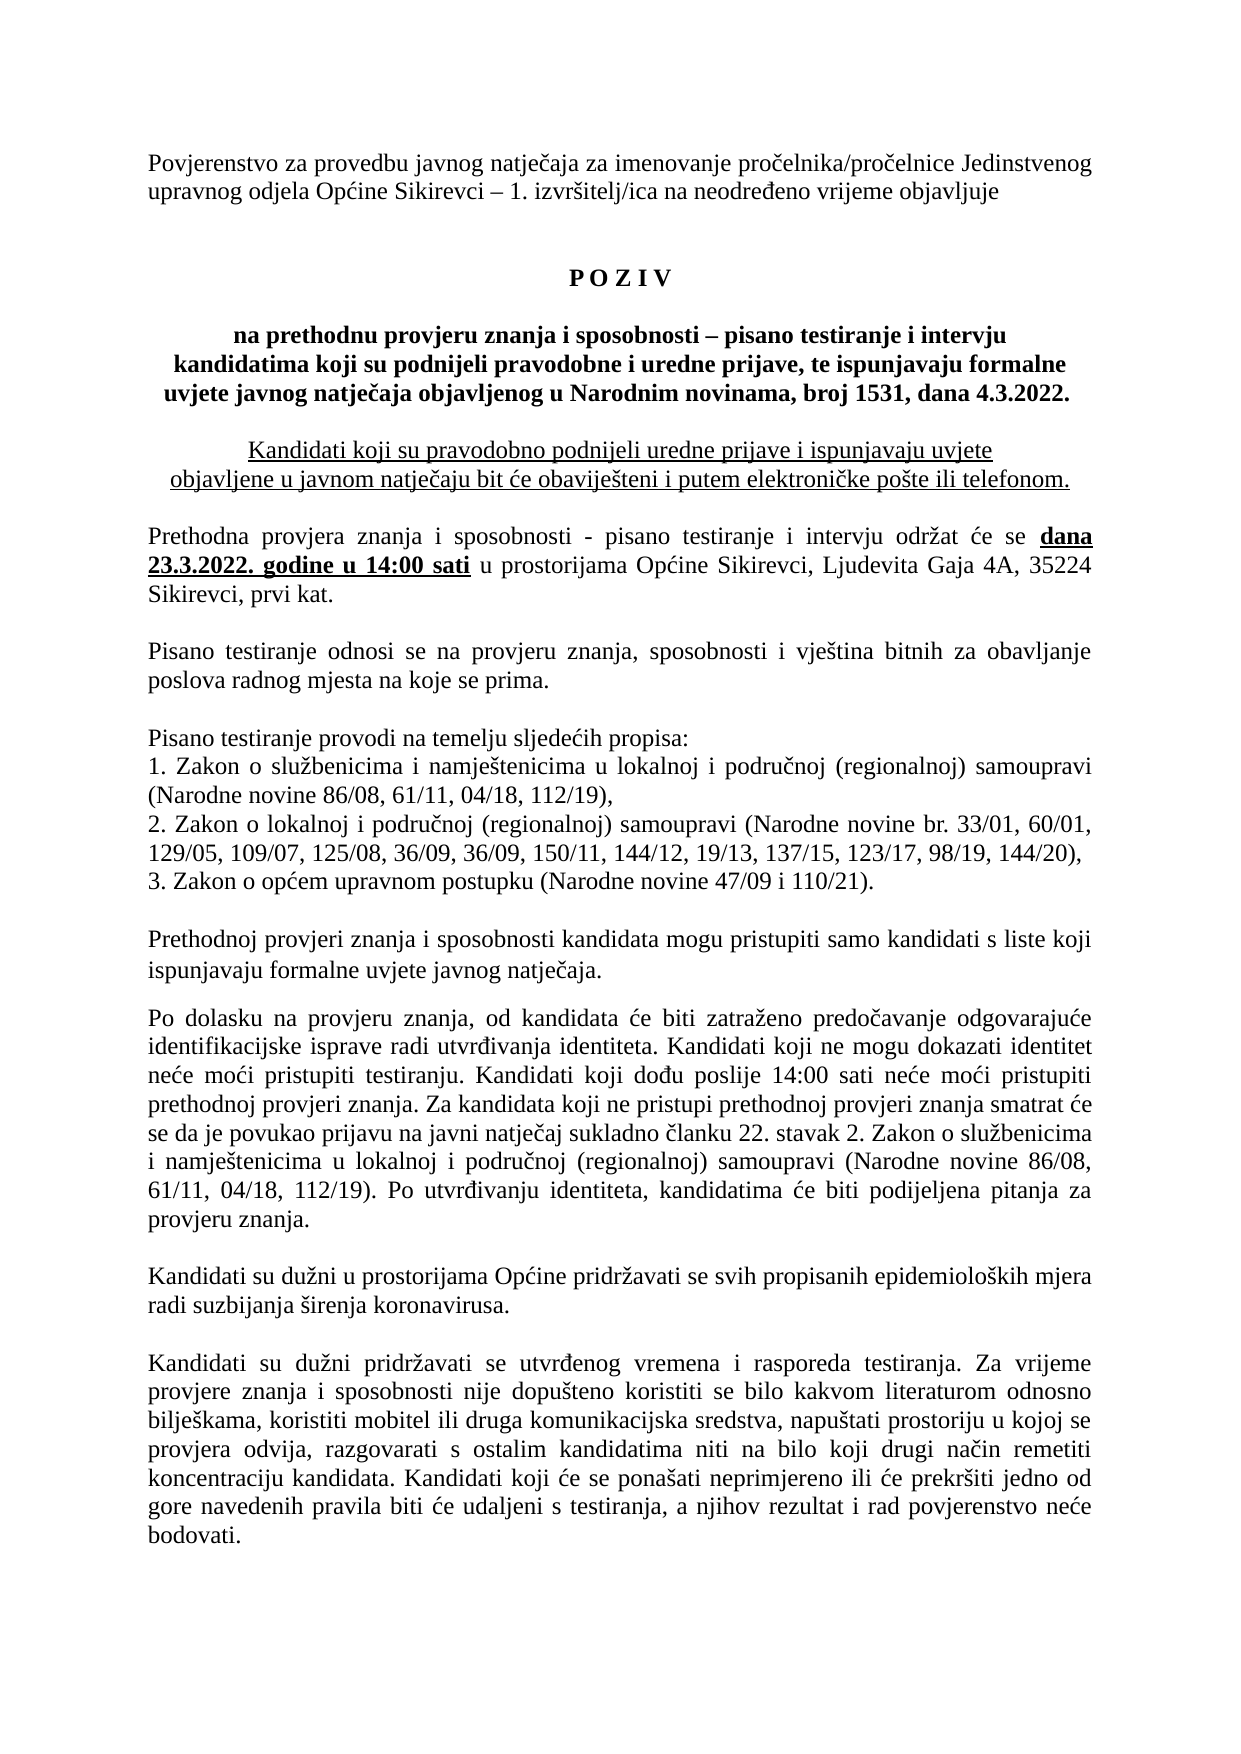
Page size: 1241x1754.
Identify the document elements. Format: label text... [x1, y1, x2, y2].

text kandidatima koji su podnijeli pravodobne i uredne prijave, te ispunjavaju formalne uvjete javnog natječaja objavljenog u Narodnim novinama, broj 1531, dana 4.3.2022. [148, 349, 1093, 406]
text Pisano testiranje provodi na temelju sljedećih propisa: [148, 723, 1093, 751]
text 2. Zakon o lokalnoj i područnoj (regionalnoj) samoupravi (Narodne novine br. 33/01, 60/01, 129/05, 109/07, 125/08, 36/09, 36/09, 150/11, 144/12, 19/13, 137/15, 123/17, 98/19, 144/20), [148, 809, 1093, 866]
text objavljene u javnom natječaju bit će obaviješteni i putem elektroničke pošte ili telefonom. [148, 464, 1093, 493]
text P O Z I V [148, 263, 1093, 291]
text Kandidati su dužni u prostorijama Općine pridržavati se svih propisanih epidemioloških mjera radi suzbijanja širenja koronavirusa. [148, 1261, 1093, 1319]
text Prethodna provjera znanja i sposobnosti - pisano testiranje i intervju održat će se dana 23.3.2022. godine u 14:00 sati u prostorijama Općine Sikirevci, Ljudevita Gaja 4A, 35224 Sikirevci, prvi kat. [148, 521, 1093, 608]
text 3. Zakon o općem upravnom postupku (Narodne novine 47/09 i 110/21). [148, 866, 1093, 895]
text Povjerenstvo za provedbu javnog natječaja za imenovanje pročelnika/pročelnice Jedinstvenog upravnog odjela Općine Sikirevci – 1. izvršitelj/ica na neodređeno vrijeme objavljuje [148, 148, 1093, 205]
text Po dolasku na provjeru znanja, od kandidata će biti zatraženo predočavanje odgovarajuće identifikacijske isprave radi utvrđivanja identiteta. Kandidati koji ne mogu dokazati identitet neće moći pristupiti testiranju. Kandidati koji dođu poslije 14:00 sati neće moći pristupiti prethodnoj provjeri znanja. Za kandidata koji ne pristupi prethodnoj provjeri znanja smatrat će se da je povukao prijavu na javni natječaj sukladno članku 22. stavak 2. Zakon o službenicima i namještenicima u lokalnoj i područnoj (regionalnoj) samoupravi (Narodne novine 86/08, 61/11, 04/18, 112/19). Po utvrđivanju identiteta, kandidatima će biti podijeljena pitanja za provjeru znanja. [148, 1003, 1093, 1233]
text Kandidati su dužni pridržavati se utvrđenog vremena i rasporeda testiranja. Za vrijeme provjere znanja i sposobnosti nije dopušteno koristiti se bilo kakvom literaturom odnosno bilješkama, koristiti mobitel ili druga komunikacijska sredstva, napuštati prostoriju u kojoj se provjera odvija, razgovarati s ostalim kandidatima niti na bilo koji drugi način remetiti koncentraciju kandidata. Kandidati koji će se ponašati neprimjereno ili će prekršiti jedno od gore navedenih pravila biti će udaljeni s testiranja, a njihov rezultat i rad povjerenstvo neće bodovati. [148, 1348, 1093, 1549]
text Kandidati koji su pravodobno podnijeli uredne prijave i ispunjavaju uvjete [148, 435, 1093, 464]
text 1. Zakon o službenicima i namještenicima u lokalnoj i područnoj (regionalnoj) samoupravi (Narodne novine 86/08, 61/11, 04/18, 112/19), [148, 751, 1093, 809]
text Prethodnoj provjeri znanja i sposobnosti kandidata mogu pristupiti samo kandidati s liste koji ispunjavaju formalne uvjete javnog natječaja. [148, 924, 1093, 984]
text na prethodnu provjeru znanja i sposobnosti – pisano testiranje i intervju [148, 320, 1093, 349]
text Pisano testiranje odnosi se na provjeru znanja, sposobnosti i vještina bitnih za obavljanje poslova radnog mjesta na koje se prima. [148, 636, 1093, 694]
